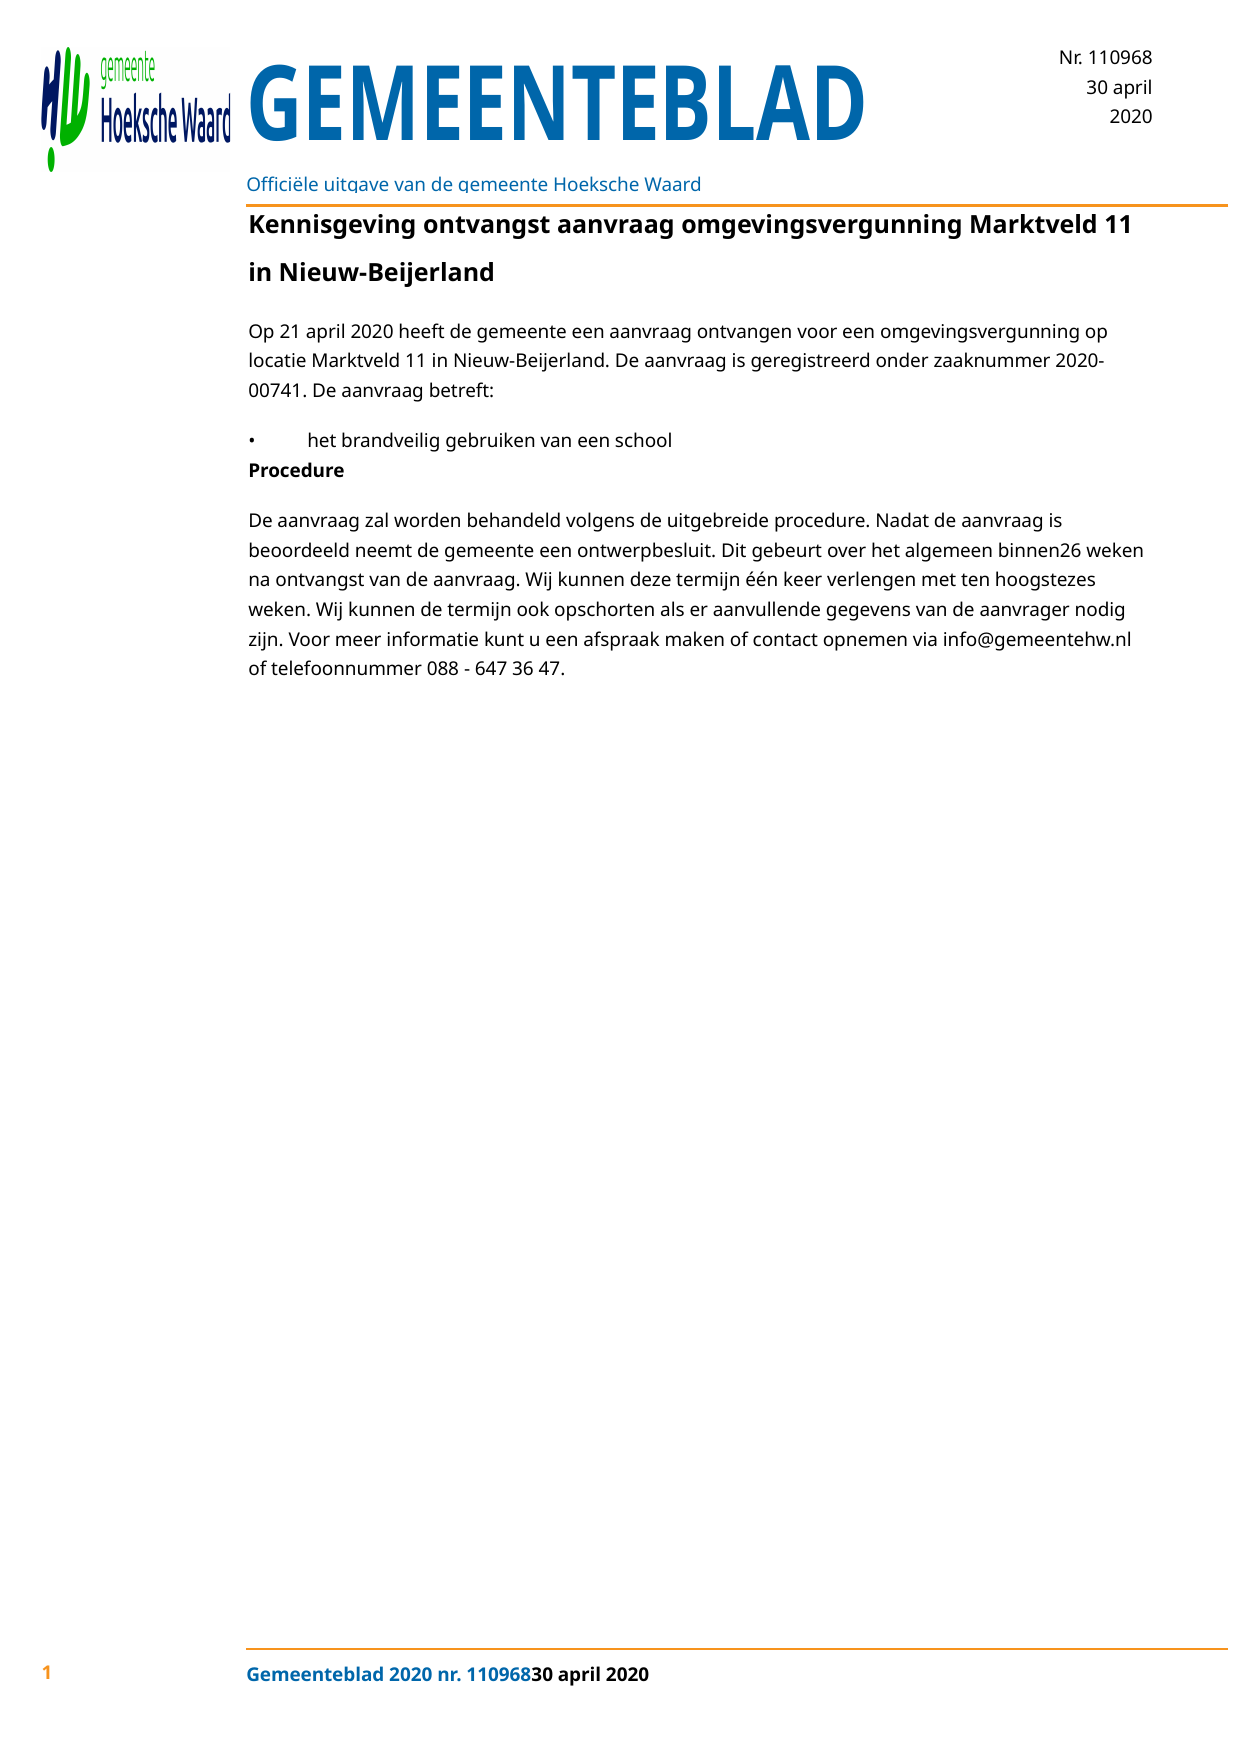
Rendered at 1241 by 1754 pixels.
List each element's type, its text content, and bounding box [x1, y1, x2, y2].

text Op 21 april 2020 heeft de gemeente een aanvraag ontvangen voor een omgevingsvergunning op locatie Marktveld 11 in Nieuw-Beijerland. De aanvraag is geregistreerd onder zaaknummer 2020-00741. De aanvraag betreft: [248, 318, 1152, 403]
list het brandveilig gebruiken van een school [248, 427, 1152, 453]
picture [41, 47, 231, 172]
text Procedure [248, 457, 1152, 483]
text De aanvraag zal worden behandeld volgens de uitgebreide procedure. Nadat de aanvraag is beoordeeld neemt de gemeente een ontwerpbesluit. Dit gebeurt over het algemeen binnen26 weken na ontvangst van de aanvraag. Wij kunnen deze termijn één keer verlengen met ten hoogstezes weken. Wij kunnen de termijn ook opschorten als er aanvullende gegevens van de aanvrager nodig zijn. Voor meer informatie kunt u een afspraak maken of contact opnemen via info@gemeentehw.nl of telefoonnummer 088 - 647 36 47. [248, 507, 1152, 681]
text Kennisgeving ontvangst aanvraag omgevingsvergunning Marktveld 11 in Nieuw-Beijerland [248, 207, 1152, 288]
